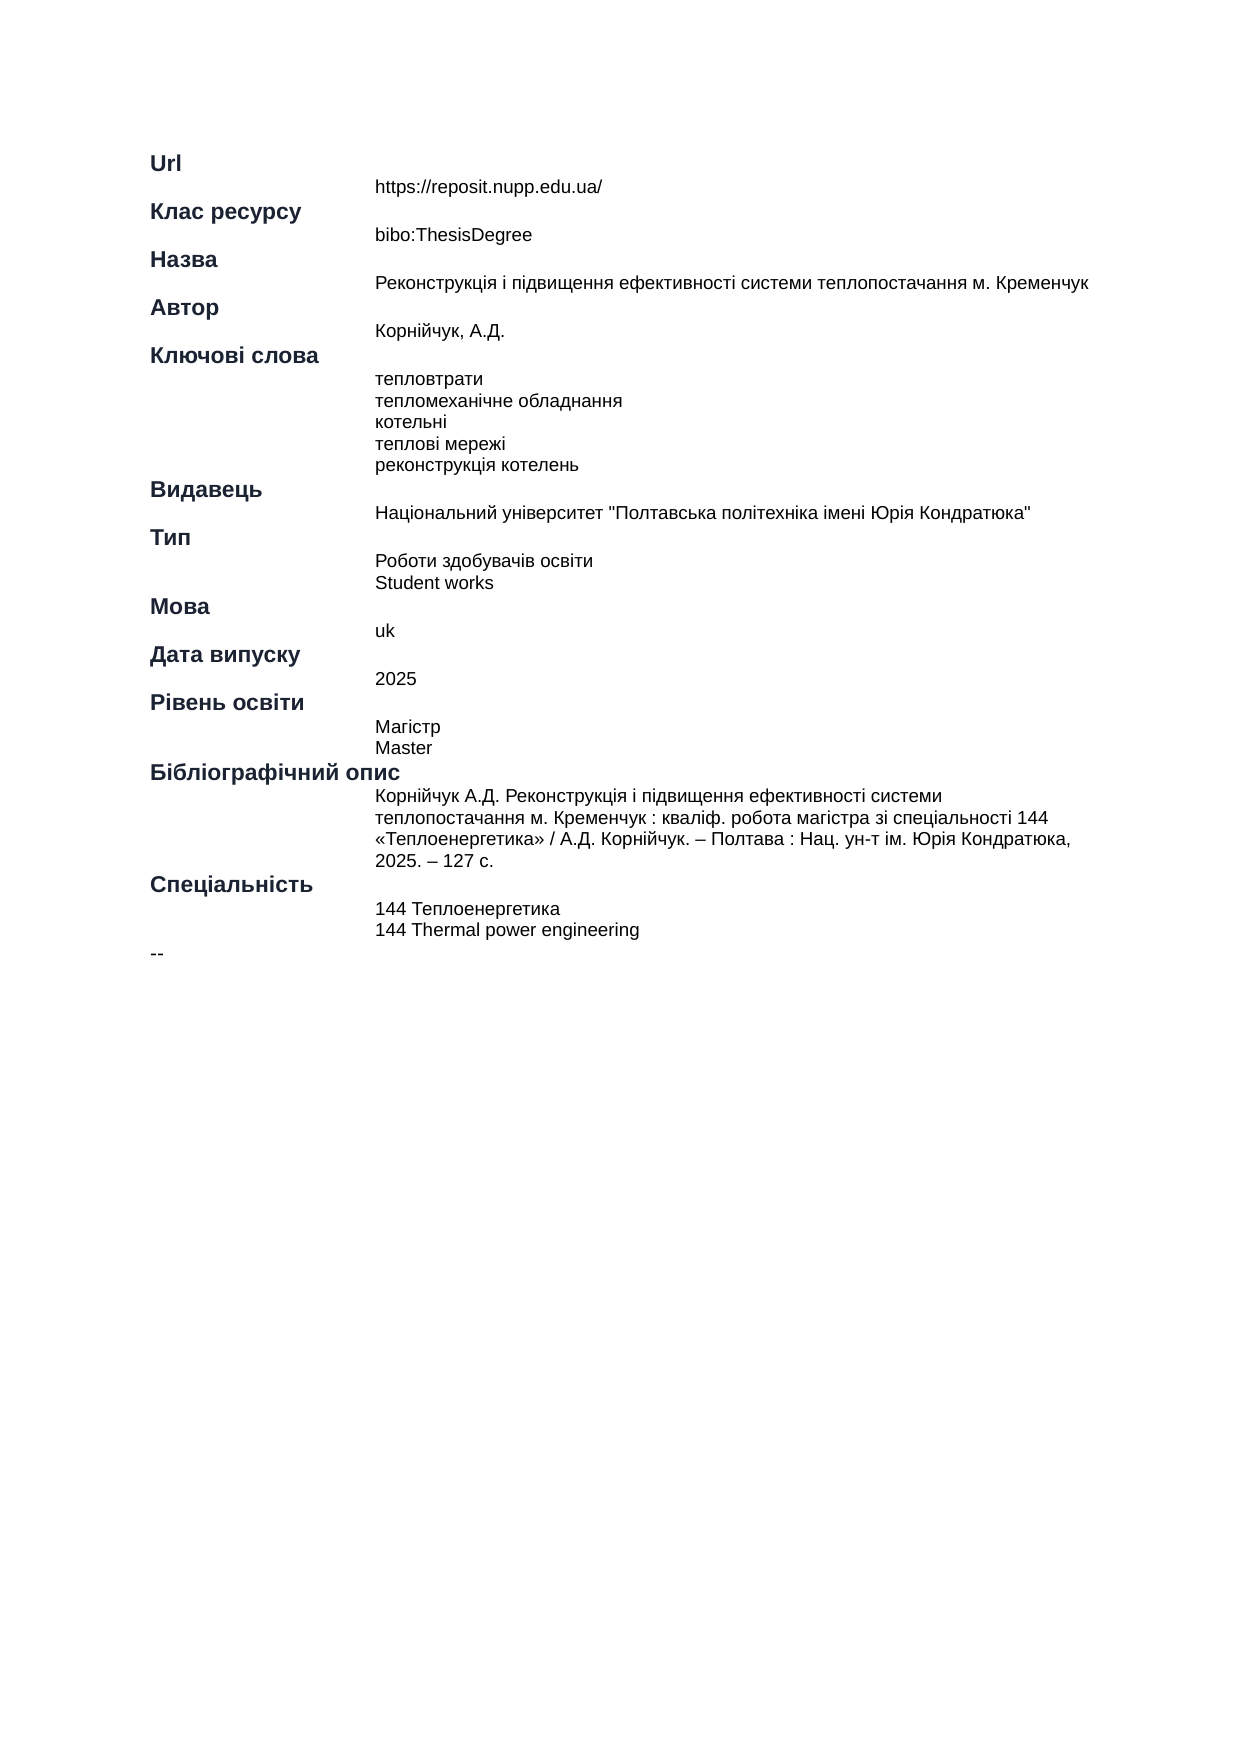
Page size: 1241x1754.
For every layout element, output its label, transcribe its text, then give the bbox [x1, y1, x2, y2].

text Корнійчук, А.Д. [375, 320, 1090, 342]
text -- [150, 941, 1090, 964]
text Національний університет "Полтавська політехніка імені Юрія Кондратюка" [375, 502, 1090, 524]
text Корнійчук А.Д. Реконструкція і підвищення ефективності системи теплопостачання м. Кременчук : кваліф. робота магістра зі спеціальності 144 «Теплоенергетика» / А.Д. Корнійчук. – Полтава : Нац. ун-т ім. Юрія Кондратюка, 2025. – 127 с. [375, 785, 1090, 871]
text Реконструкція і підвищення ефективності системи теплопостачання м. Кременчук [375, 272, 1090, 294]
text Роботи здобувачів освіти [375, 550, 1090, 572]
text Ключові слова [150, 342, 1090, 368]
text 2025 [375, 667, 1090, 689]
text Автор [150, 294, 1090, 320]
text Видавець [150, 476, 1090, 502]
text https://reposit.nupp.edu.ua/ [375, 176, 1090, 198]
text Клас ресурсу [150, 198, 1090, 224]
text 144 Thermal power engineering [375, 919, 1090, 941]
text 144 Теплоенергетика [375, 897, 1090, 919]
text теплові мережі [375, 433, 1090, 454]
text Дата випуску [150, 641, 1090, 667]
text Бібліографічний опис [150, 758, 1090, 785]
text bibo:ThesisDegree [375, 224, 1090, 246]
text uk [375, 619, 1090, 641]
text тепломеханічне обладнання [375, 389, 1090, 411]
text Рівень освіти [150, 689, 1090, 715]
text тепловтрати [375, 368, 1090, 389]
text Url [150, 150, 1090, 176]
text Student works [375, 572, 1090, 593]
text Тип [150, 524, 1090, 550]
text Спеціальність [150, 871, 1090, 897]
text Магістр [375, 715, 1090, 737]
text реконструкція котелень [375, 454, 1090, 476]
text Master [375, 737, 1090, 758]
text Назва [150, 246, 1090, 272]
text Мова [150, 593, 1090, 619]
text котельні [375, 411, 1090, 433]
